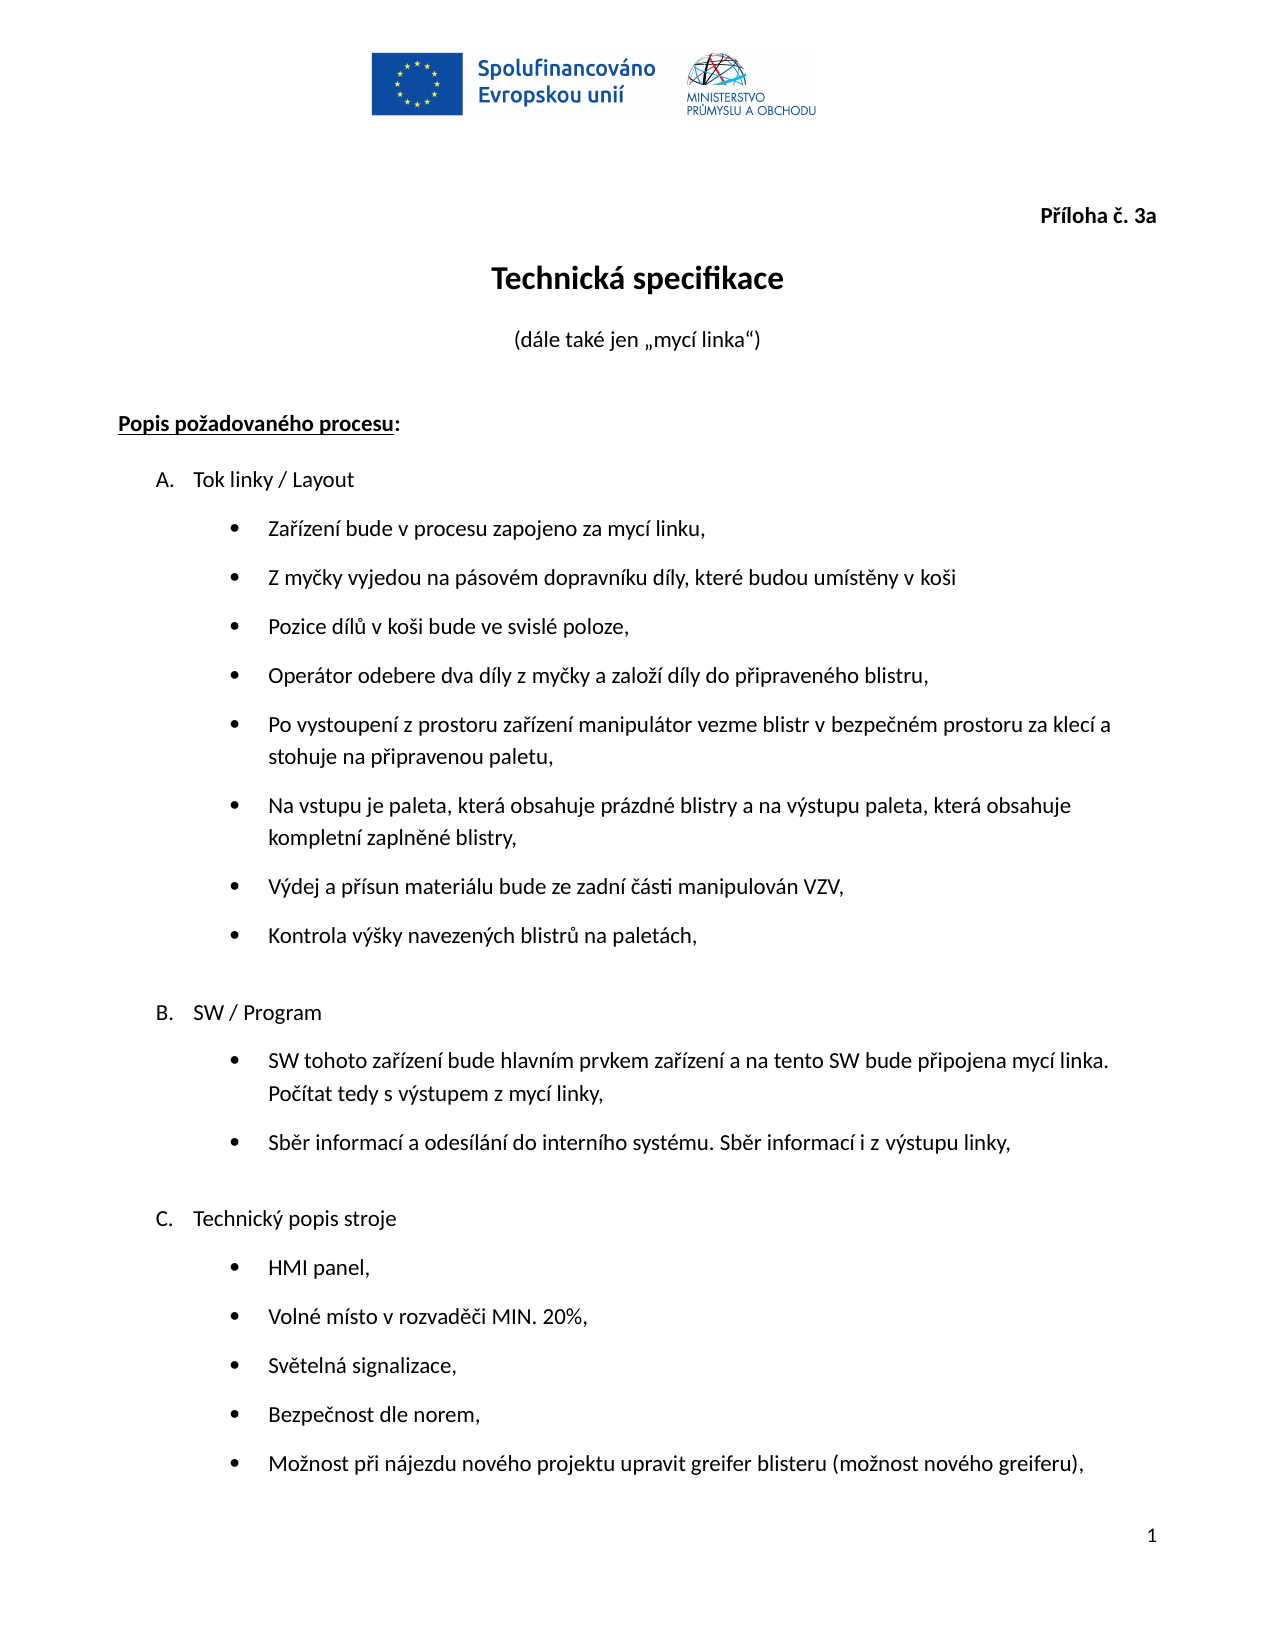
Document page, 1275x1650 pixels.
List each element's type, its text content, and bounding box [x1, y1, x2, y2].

list SW tohoto zařízení bude hlavním prvkem zařízení a na tento SW bude připojena mycí linka. Počítat tedy s výstupem z mycí linky, [231, 1047, 1157, 1107]
list Po vystoupení z prostoru zařízení manipulátor vezme blistr v bezpečném prostoru za klecí a stohuje na připravenou paletu, [231, 710, 1157, 770]
list Operátor odebere dva díly z myčky a založí díly do připraveného blistru, [231, 661, 1157, 689]
list Zařízení bude v procesu zapojeno za mycí linku, [231, 514, 1157, 542]
list HMI panel, [231, 1253, 1157, 1281]
text Technická specifikace [118, 257, 1157, 297]
list Možnost při nájezdu nového projektu upravit greifer blisteru (možnost nového greiferu), [231, 1449, 1157, 1477]
list Sběr informací a odesílání do interního systému. Sběr informací i z výstupu linky, [231, 1128, 1157, 1156]
list Volné místo v rozvaděči MIN. 20%, [231, 1302, 1157, 1330]
list Světelná signalizace, [231, 1351, 1157, 1379]
text Popis požadovaného procesu: [118, 409, 1157, 438]
list Bezpečnost dle norem, [231, 1400, 1157, 1428]
list Z myčky vyjedou na pásovém dopravníku díly, které budou umístěny v koši [231, 563, 1157, 591]
text (dále také jen „mycí linka“) [118, 326, 1157, 353]
list Pozice dílů v koši bude ve svislé poloze, [231, 612, 1157, 640]
list Technický popis stroje [156, 1204, 1157, 1232]
list Tok linky / Layout [156, 466, 1157, 494]
list Na vstupu je paleta, která obsahuje prázdné blistry a na výstupu paleta, která obsahuje kompletní zaplněné blistry, [231, 791, 1157, 851]
list SW / Program [156, 998, 1157, 1026]
list Kontrola výšky navezených blistrů na paletách, [231, 921, 1157, 949]
text Příloha č. 3a [118, 201, 1157, 229]
list Výdej a přísun materiálu bude ze zadní části manipulován VZV, [231, 872, 1157, 900]
